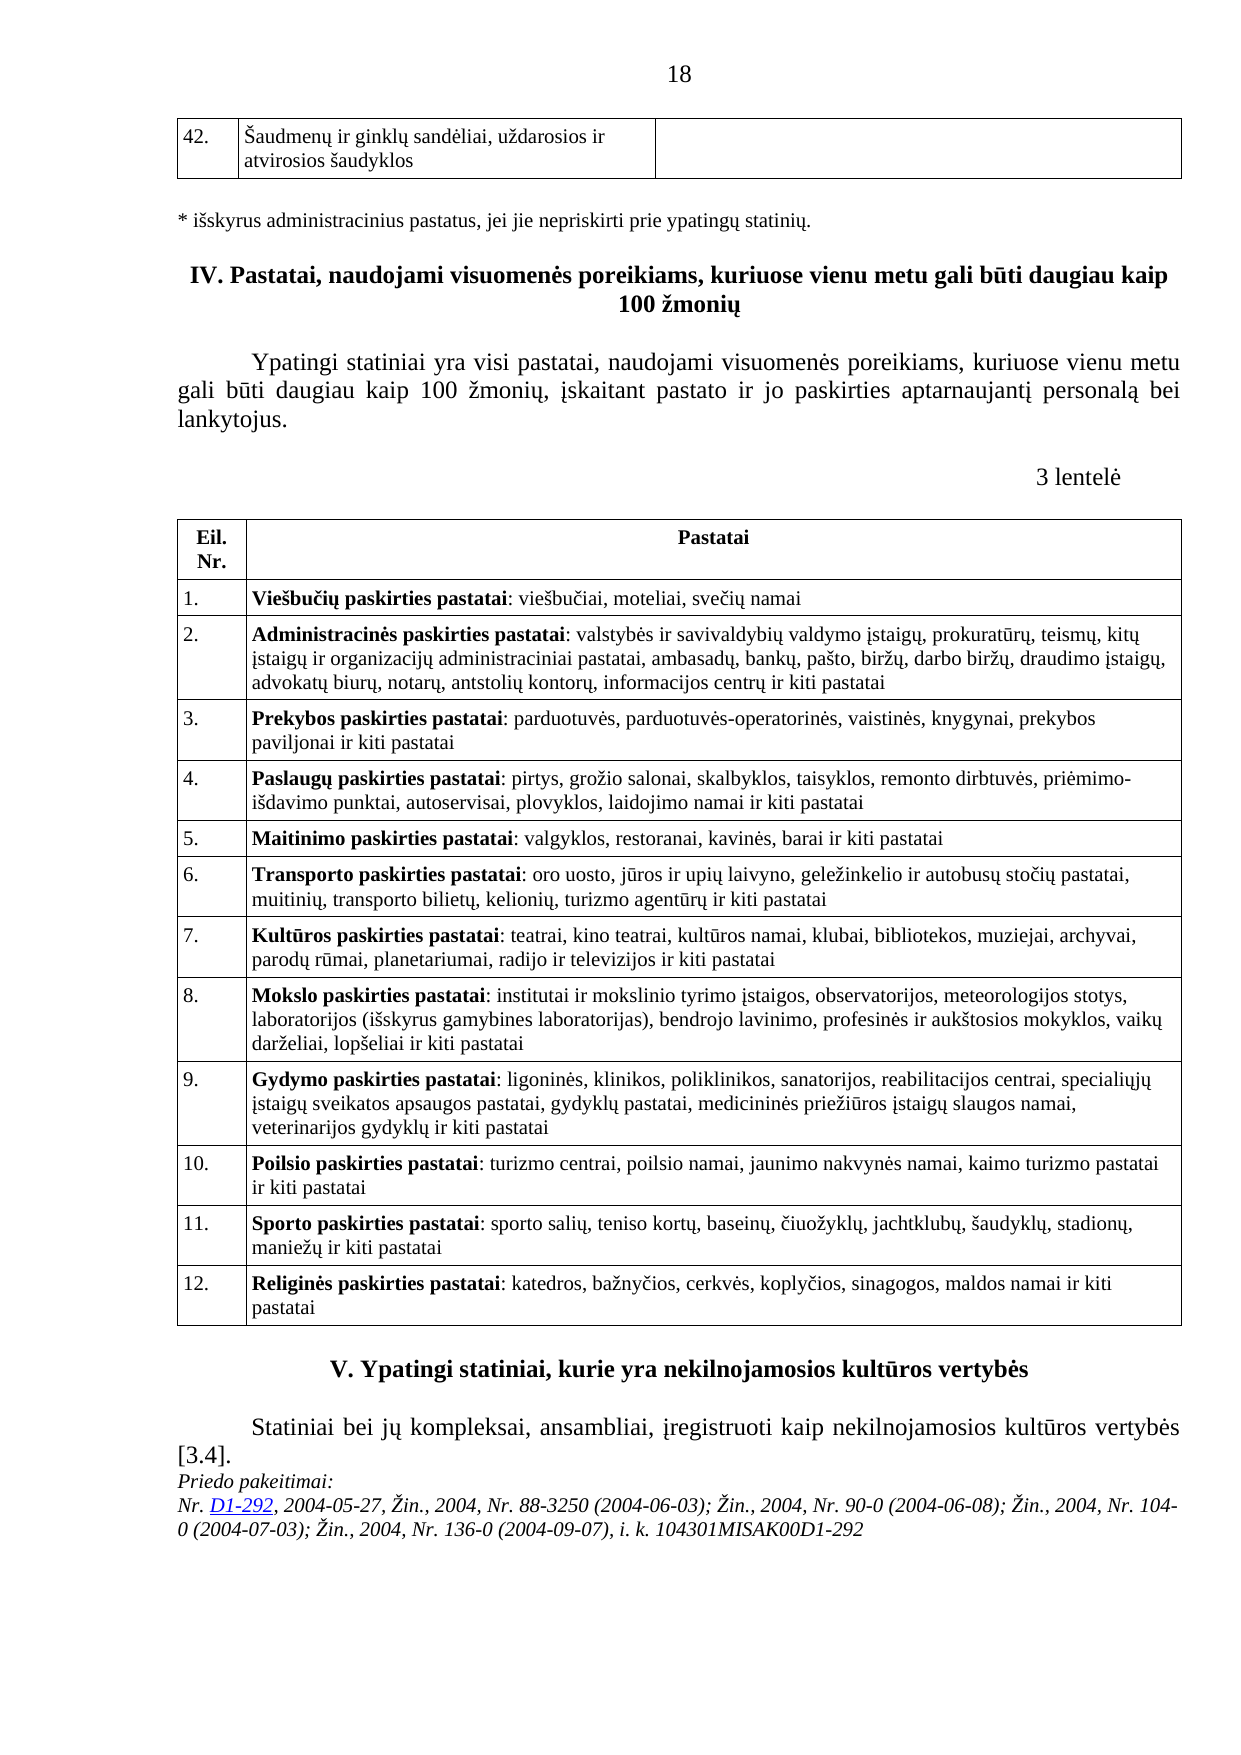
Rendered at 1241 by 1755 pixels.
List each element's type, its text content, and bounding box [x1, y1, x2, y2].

table_cell 5. [178, 821, 246, 856]
table_cell Kultūros paskirties pastatai: teatrai, kino teatrai, kultūros namai, klubai, bibliotekos, muziejai, archyvai, parodų rūmai, planetariumai, radijo ir televizijos ir kiti pastatai [247, 917, 1181, 976]
table_cell Gydymo paskirties pastatai: ligoninės, klinikos, poliklinikos, sanatorijos, reabilitacijos centrai, specialiųjų įstaigų sveikatos apsaugos pastatai, gydyklų pastatai, medicininės priežiūros įstaigų slaugos namai, veterinarijos gydyklų ir kiti pastatai [247, 1062, 1181, 1145]
table_cell Viešbučių paskirties pastatai: viešbučiai, moteliai, svečių namai [247, 580, 1181, 615]
table_cell 11. [178, 1206, 246, 1265]
table_cell 4. [178, 761, 246, 819]
text V. Ypatingi statiniai, kurie yra nekilnojamosios kultūros vertybės [177, 1354, 1181, 1383]
table_cell Poilsio paskirties pastatai: turizmo centrai, poilsio namai, jaunimo nakvynės namai, kaimo turizmo pastatai ir kiti pastatai [247, 1146, 1181, 1205]
table_cell Šaudmenų ir ginklų sandėliai, uždarosios ir atvirosios šaudyklos [239, 119, 655, 178]
table_cell 10. [178, 1146, 246, 1205]
text IV. Pastatai, naudojami visuomenės poreikiams, kuriuose vienu metu gali būti daugiau kaip 100 žmonių [177, 260, 1181, 318]
table_header Pastatai [247, 520, 1181, 579]
text Statiniai bei jų kompleksai, ansambliai, įregistruoti kaip nekilnojamosios kultūros vertybės [3.4]. [177, 1412, 1181, 1469]
table_cell Administracinės paskirties pastatai: valstybės ir savivaldybių valdymo įstaigų, prokuratūrų, teismų, kitų įstaigų ir organizacijų administraciniai pastatai, ambasadų, bankų, pašto, biržų, darbo biržų, draudimo įstaigų, advokatų biurų, notarų, antstolių kontorų, informacijos centrų ir kiti pastatai [247, 616, 1181, 699]
text 3 lentelė [177, 462, 1181, 490]
table_cell 7. [178, 917, 246, 976]
table_cell 2. [178, 616, 246, 699]
text Priedo pakeitimai: [177, 1469, 1181, 1493]
table_cell 1. [178, 580, 246, 615]
table_cell Religinės paskirties pastatai: katedros, bažnyčios, cerkvės, koplyčios, sinagogos, maldos namai ir kiti pastatai [247, 1266, 1181, 1325]
table_header Eil. Nr. [178, 520, 246, 579]
table_cell Mokslo paskirties pastatai: institutai ir mokslinio tyrimo įstaigos, observatorijos, meteorologijos stotys, laboratorijos (išskyrus gamybines laboratorijas), bendrojo lavinimo, profesinės ir aukštosios mokyklos, vaikų darželiai, lopšeliai ir kiti pastatai [247, 978, 1181, 1061]
table_cell [656, 119, 1181, 178]
table_cell 9. [178, 1062, 246, 1145]
text Nr. D1-292, 2004-05-27, Žin., 2004, Nr. 88-3250 (2004-06-03); Žin., 2004, Nr. 90-0 (2004-06-08); Žin., 2004, Nr. 104-0 (2004-07-03); Žin., 2004, Nr. 136-0 (2004-09-07), i. k. 104301MISAK00D1-292 [177, 1493, 1181, 1541]
table_cell Paslaugų paskirties pastatai: pirtys, grožio salonai, skalbyklos, taisyklos, remonto dirbtuvės, priėmimo-išdavimo punktai, autoservisai, plovyklos, laidojimo namai ir kiti pastatai [247, 761, 1181, 819]
table_cell 3. [178, 700, 246, 759]
table_cell 6. [178, 857, 246, 916]
table_cell 42. [178, 119, 238, 178]
table_cell Sporto paskirties pastatai: sporto salių, teniso kortų, baseinų, čiuožyklų, jachtklubų, šaudyklų, stadionų, maniežų ir kiti pastatai [247, 1206, 1181, 1265]
table_cell 8. [178, 978, 246, 1061]
table_cell Transporto paskirties pastatai: oro uosto, jūros ir upių laivyno, geležinkelio ir autobusų stočių pastatai, muitinių, transporto bilietų, kelionių, turizmo agentūrų ir kiti pastatai [247, 857, 1181, 916]
text Ypatingi statiniai yra visi pastatai, naudojami visuomenės poreikiams, kuriuose vienu metu gali būti daugiau kaip 100 žmonių, įskaitant pastato ir jo paskirties aptarnaujantį personalą bei lankytojus. [177, 347, 1181, 433]
text * išskyrus administracinius pastatus, jei jie nepriskirti prie ypatingų statinių. [177, 207, 1181, 232]
table_cell 12. [178, 1266, 246, 1325]
table_cell Prekybos paskirties pastatai: parduotuvės, parduotuvės-operatorinės, vaistinės, knygynai, prekybos paviljonai ir kiti pastatai [247, 700, 1181, 759]
table_cell Maitinimo paskirties pastatai: valgyklos, restoranai, kavinės, barai ir kiti pastatai [247, 821, 1181, 856]
